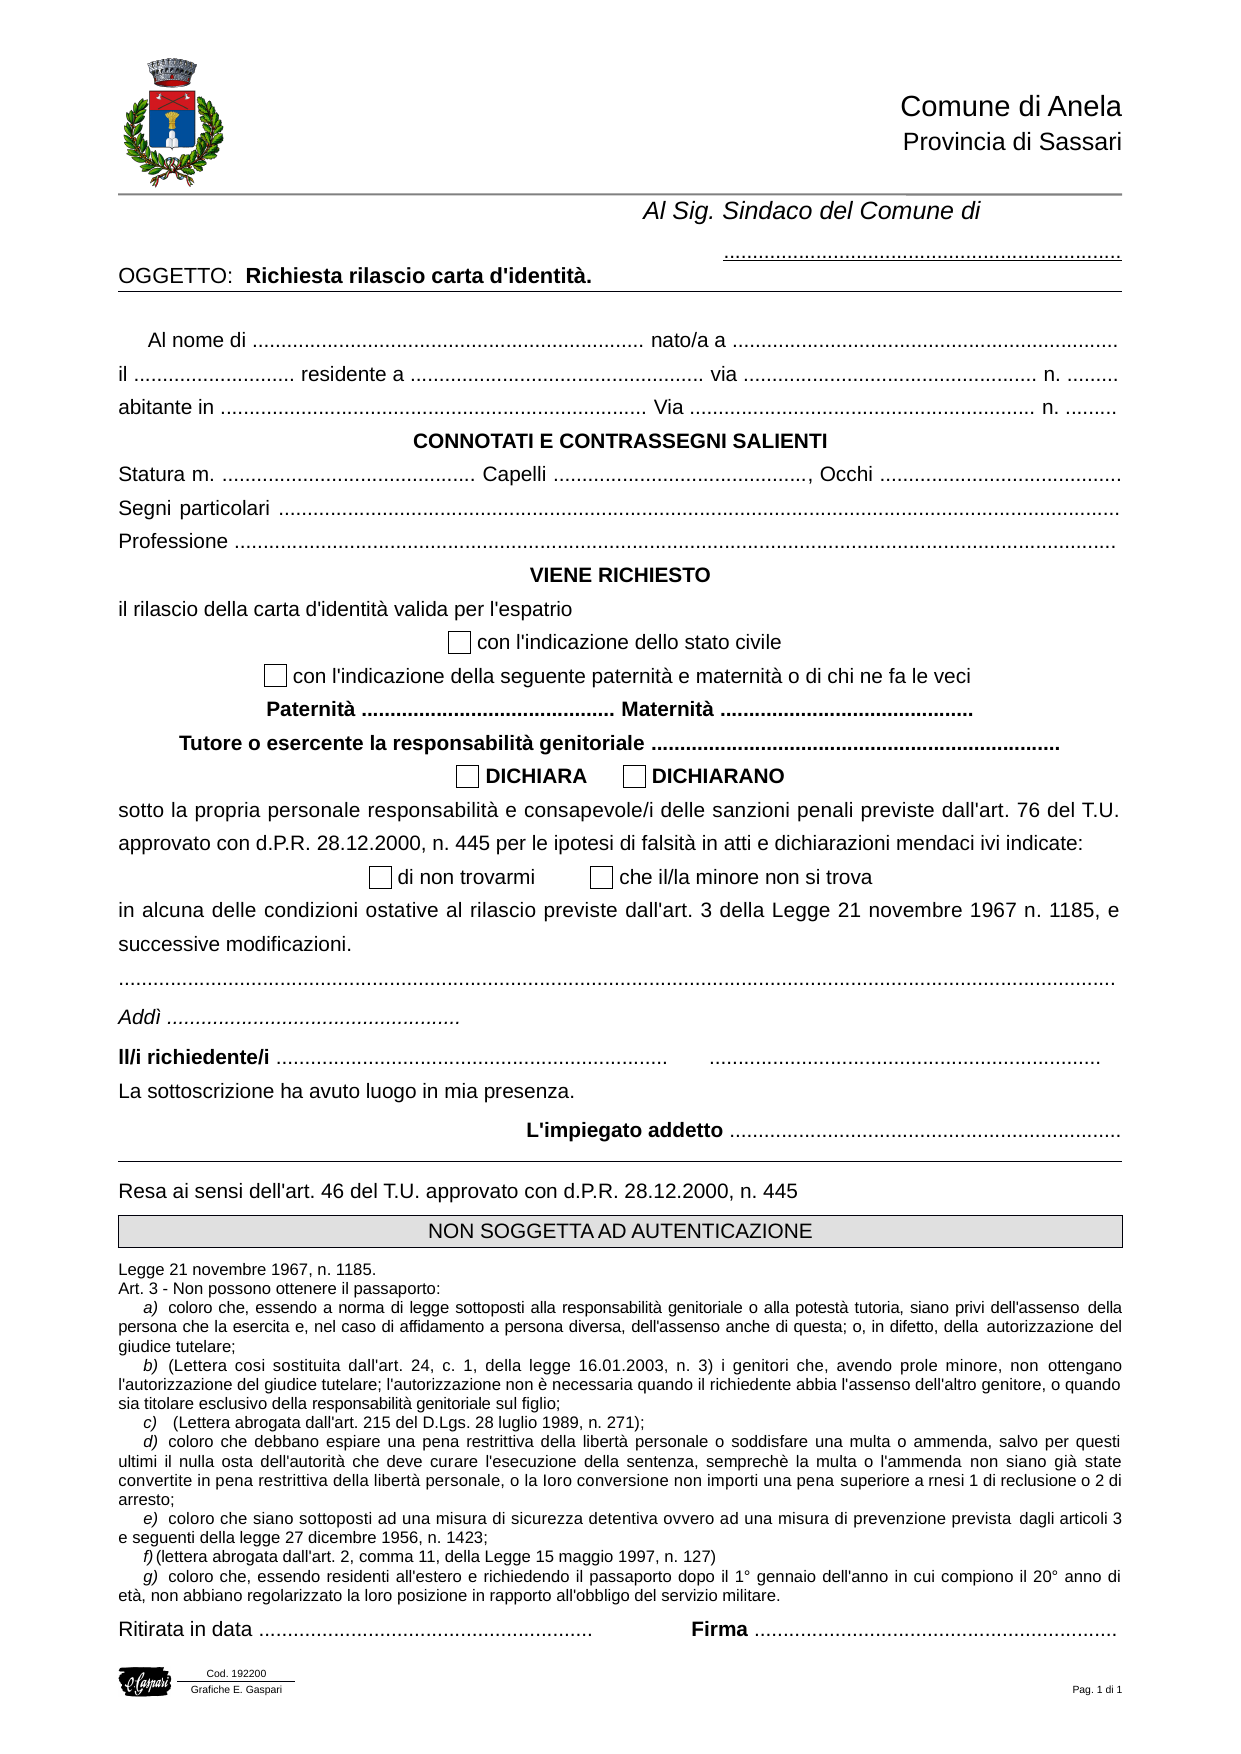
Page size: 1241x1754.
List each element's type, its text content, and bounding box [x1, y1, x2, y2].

text Al nome di .................................................................... nato/a a ................................................................... il ............................ residente a ................................................... via ................................................... n. ......... abitante in .......................................................................... Via ............................................................ n. ......... [118, 328, 1122, 419]
text Ritirata in data .......................................................... Firma ............................................................... [118, 1617, 1122, 1641]
text CONNOTATI E CONTRASSEGNI SALIENTI [118, 429, 1122, 453]
text con l'indicazione dello stato civile [118, 630, 1122, 654]
text Paternità ............................................ Maternità ............................................ [118, 697, 1122, 721]
text Comune di Anela [224, 89, 1122, 122]
text VIENE RICHIESTO [118, 563, 1122, 587]
list coloro che, essendo a norma di legge sottoposti alla responsabilità genitoriale o alla potestà tutoria, siano privi dell'assenso della persona che la esercita e, nel caso di affidamento a persona diversa, dell'assenso anche di questa; o, in difetto, della autorizzazione del giudice tutelare; [118, 1298, 1122, 1356]
text Art. 3 - Non possono ottenere il passaporto: [118, 1279, 1122, 1298]
text di non trovarmi che il/la minore non si trova [118, 865, 1122, 889]
text ..................................................................... [118, 239, 1122, 263]
list (Lettera cosi sostituita dall'art. 24, c. 1, della legge 16.01.2003, n. 3) i genitori che, avendo prole minore, non ottengano l'autorizzazione del giudice tutelare; l'autorizzazione non è necessaria quando il richiedente abbia l'assenso dell'altro genitore, o quando sia titolare esclusivo della responsabilità genitoriale sul figlio; [118, 1356, 1122, 1413]
text Provincia di Sassari [224, 127, 1122, 156]
text Al Sig. Sindaco del Comune di [643, 196, 1122, 225]
table_header NON SOGGETTA AD AUTENTICAZIONE [119, 1216, 1122, 1247]
picture [118, 1666, 172, 1697]
text Addì ................................................... [118, 1005, 1122, 1029]
text Tutore o esercente la responsabilità genitoriale ....................................................................... [118, 731, 1122, 754]
text OGGETTO: Richiesta rilascio carta d'identità. [118, 263, 1122, 291]
text La sottoscrizione ha avuto luogo in mia presenza. [118, 1078, 1122, 1102]
text Resa ai sensi dell'art. 46 del T.U. approvato con d.P.R. 28.12.2000, n. 445 [118, 1179, 1122, 1203]
text Legge 21 novembre 1967, n. 1185. [118, 1260, 1122, 1279]
list coloro che siano sottoposti ad una misura di sicurezza detentiva ovvero ad una misura di prevenzione prevista dagli articoli 3 e seguenti della legge 27 dicembre 1956, n. 1423; [118, 1509, 1122, 1547]
list (Lettera abrogata dall'art. 215 del D.Lgs. 28 luglio 1989, n. 271); [118, 1413, 1122, 1432]
list coloro che debbano espiare una pena restrittiva della libertà personale o soddisfare una multa o ammenda, salvo per questi ultimi il nulla osta dell'autorità che deve curare l'esecuzione della sentenza, semprechè la multa o l'ammenda non siano già state convertite in pena restrittiva della libertà personale, o la Ioro conversione non importi una pena superiore a rnesi 1 di reclusione o 2 di arresto; [118, 1432, 1122, 1509]
text in alcuna delle condizioni ostative al rilascio previste dall'art. 3 della Legge 21 novembre 1967 n. 1185, e successive modificazioni. [118, 898, 1122, 956]
text L'impiegato addetto .................................................................... [118, 1118, 1122, 1142]
text ............................................................................................................................................................................. [118, 965, 1122, 989]
text sotto la propria personale responsabilità e consapevole/i delle sanzioni penali previste dall'art. 76 del T.U. approvato con d.P.R. 28.12.2000, n. 445 per le ipotesi di falsità in atti e dichiarazioni mendaci ivi indicate: [118, 798, 1122, 855]
list (lettera abrogata dall'art. 2, comma 11, della Legge 15 maggio 1997, n. 127) [118, 1547, 1122, 1566]
text ll/i richiedente/i .................................................................... .................................................................... [118, 1045, 1122, 1069]
text Statura m. ............................................ Capelli ............................................, Occhi .......................................... Segni particolari .................................................................................................................................................. Professione ......................................................................................................................................................... [118, 462, 1122, 553]
text DICHIARA DICHIARANO [118, 764, 1122, 788]
picture [122, 58, 224, 189]
text con l'indicazione della seguente paternità e maternità o di chi ne fa le veci [118, 663, 1122, 687]
list coloro che, essendo residenti all'estero e richiedendo il passaporto dopo il 1° gennaio dell'anno in cui compiono il 20° anno di età, non abbiano regolarizzato la loro posizione in rapporto all'obbligo del servizio militare. [118, 1566, 1122, 1605]
text il rilascio della carta d'identità valida per l'espatrio [118, 596, 1122, 620]
